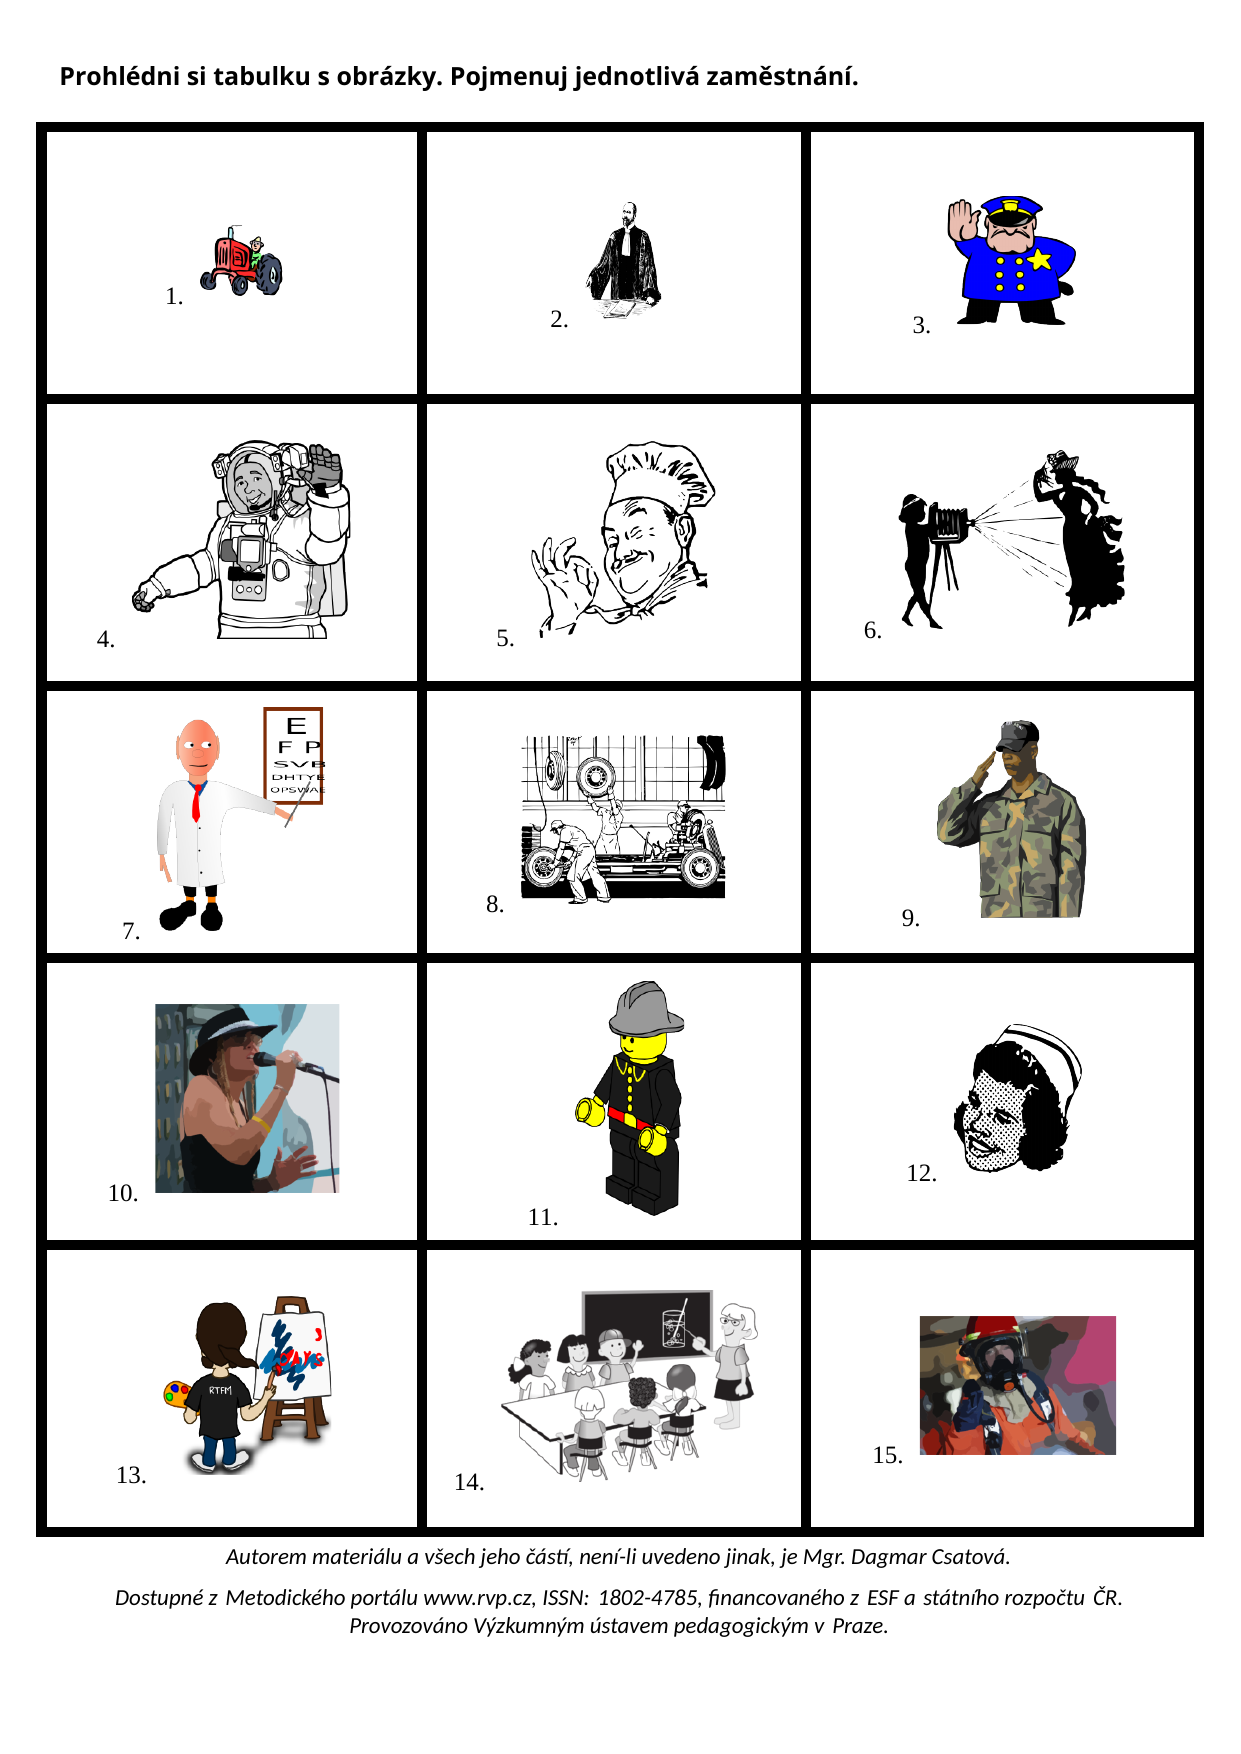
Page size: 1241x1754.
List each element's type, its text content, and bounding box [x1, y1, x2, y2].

picture [163, 1296, 332, 1475]
picture [898, 450, 1125, 629]
picture [155, 1004, 340, 1193]
picture [919, 1316, 1117, 1455]
table_cell 15. [811, 1250, 1194, 1527]
table_header 3. [811, 132, 1194, 394]
picture [521, 735, 726, 904]
table_cell 14. [427, 1250, 801, 1527]
table_cell 9. [811, 691, 1194, 953]
picture [937, 720, 1087, 918]
table_cell 4. [47, 404, 417, 681]
table_cell 8. [427, 691, 801, 953]
picture [200, 225, 283, 296]
table_cell 11. [427, 963, 801, 1239]
picture [575, 981, 685, 1216]
picture [531, 441, 716, 638]
table_header 1. [47, 132, 417, 394]
table_cell 12. [811, 963, 1194, 1239]
table_header 2. [427, 132, 801, 394]
table_cell 13. [47, 1250, 417, 1527]
table_cell 7. [47, 691, 417, 953]
picture [953, 1024, 1082, 1173]
picture [132, 440, 351, 639]
table_cell 6. [811, 404, 1194, 681]
picture [157, 707, 326, 931]
table_cell 10. [47, 963, 417, 1239]
picture [585, 202, 662, 319]
text Prohlédni si tabulku s obrázky. Pojmenuj jednotlivá zaměstnání. [59, 59, 1181, 93]
picture [947, 196, 1076, 325]
table_cell 5. [427, 404, 801, 681]
picture [501, 1290, 758, 1482]
